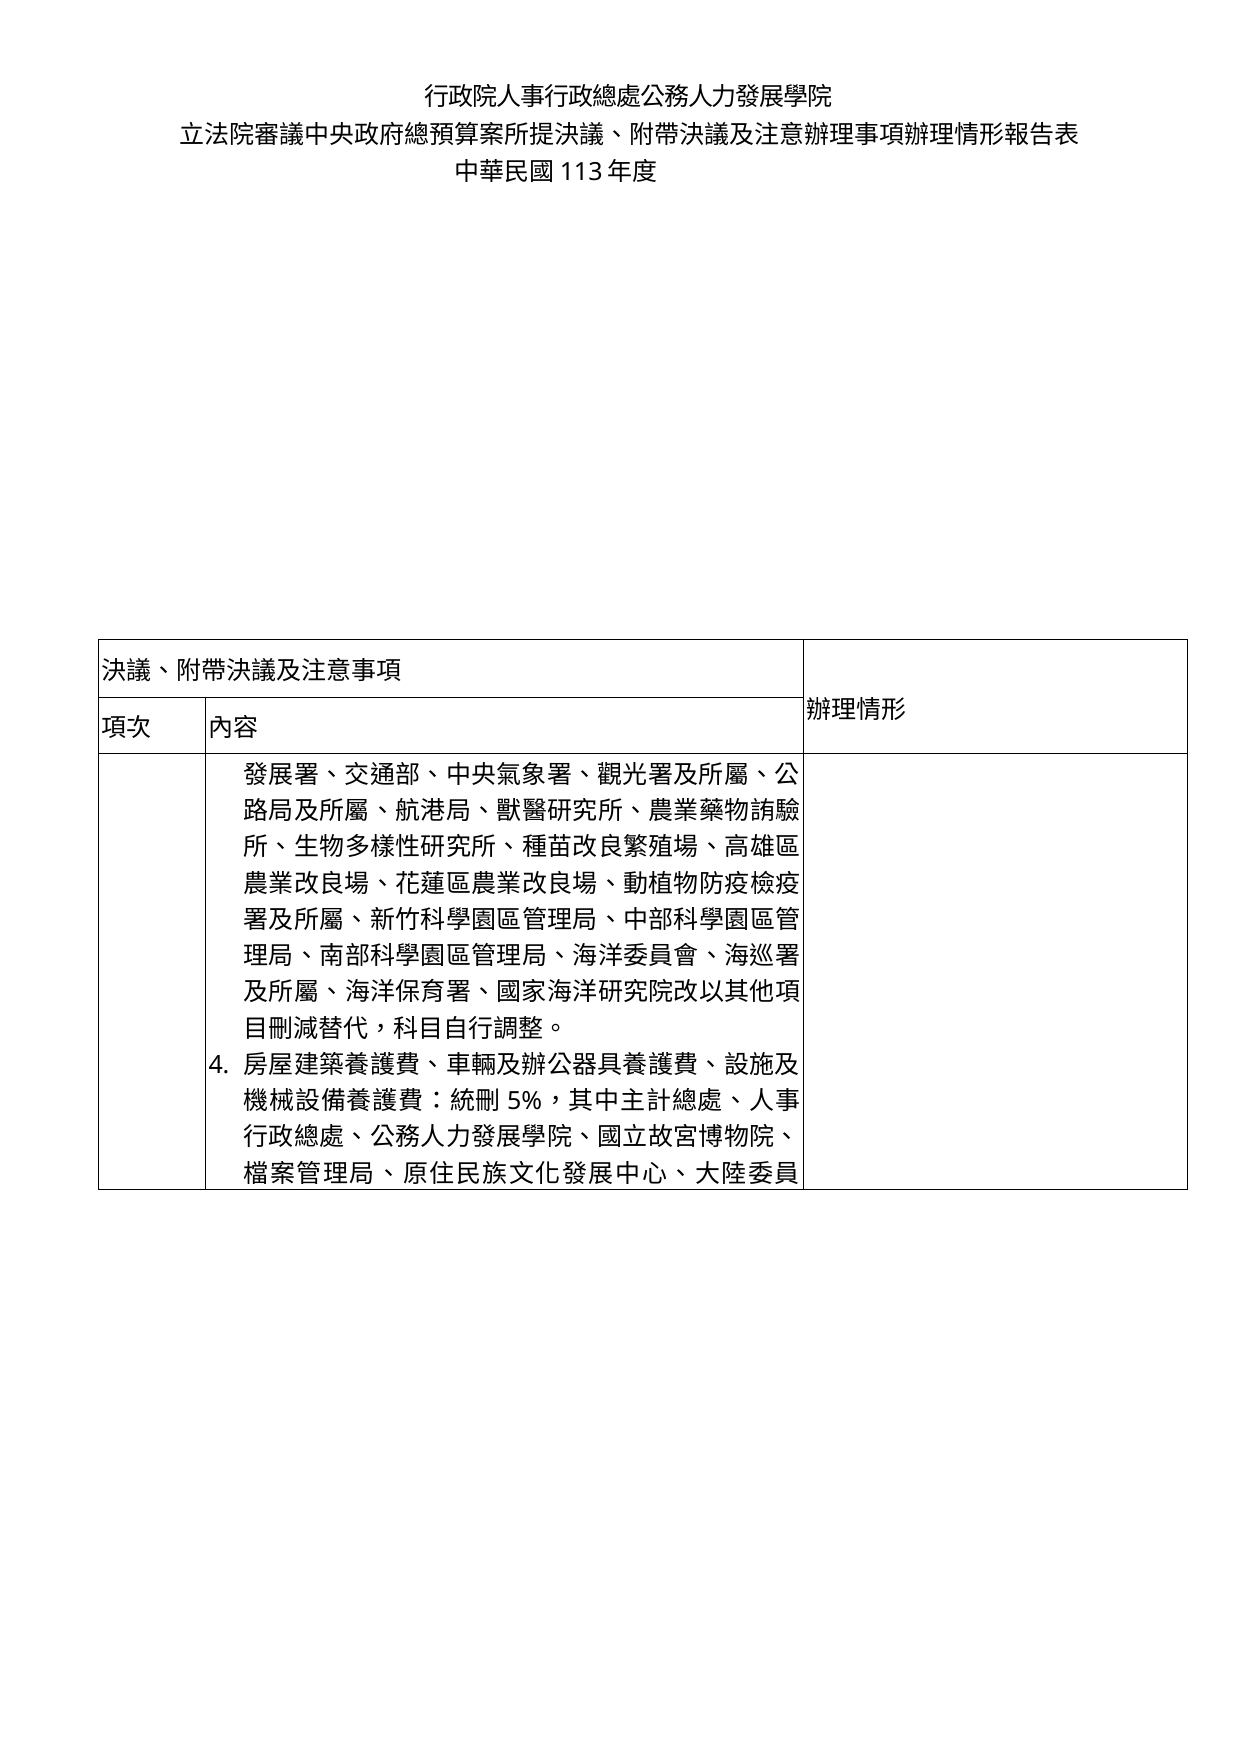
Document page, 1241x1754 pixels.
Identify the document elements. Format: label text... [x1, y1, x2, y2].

table_header 辦理情形 [804, 640, 1187, 753]
table_cell [804, 754, 1187, 1189]
table_cell 發展署、交通部、中央氣象署、觀光署及所屬、公路局及所屬、航港局、獸醫研究所、農業藥物詴驗所、生物多樣性研究所、種苗改良繁殖場、高雄區農業改良場、花蓮區農業改良場、動植物防疫檢疫署及所屬、新竹科學園區管理局、中部科學園區管理局、南部科學園區管理局、海洋委員會、海巡署及所屬、海洋保育署、國家海洋研究院改以其他項目刪減替代，科目自行調整。 4. 房屋建築養護費、車輛及辦公器具養護費、設施及機械設備養護費：統刪5%，其中主計總處、人事行政總處、公務人力發展學院、國立故宮博物院、檔案管理局、原住民族文化發展中心、大陸委員 [206, 754, 803, 1189]
table_cell 內容 [206, 698, 803, 753]
table_cell [99, 754, 205, 1189]
table_cell 項次 [99, 698, 205, 753]
table_header 決議、附帶決議及注意事項 [99, 640, 803, 697]
